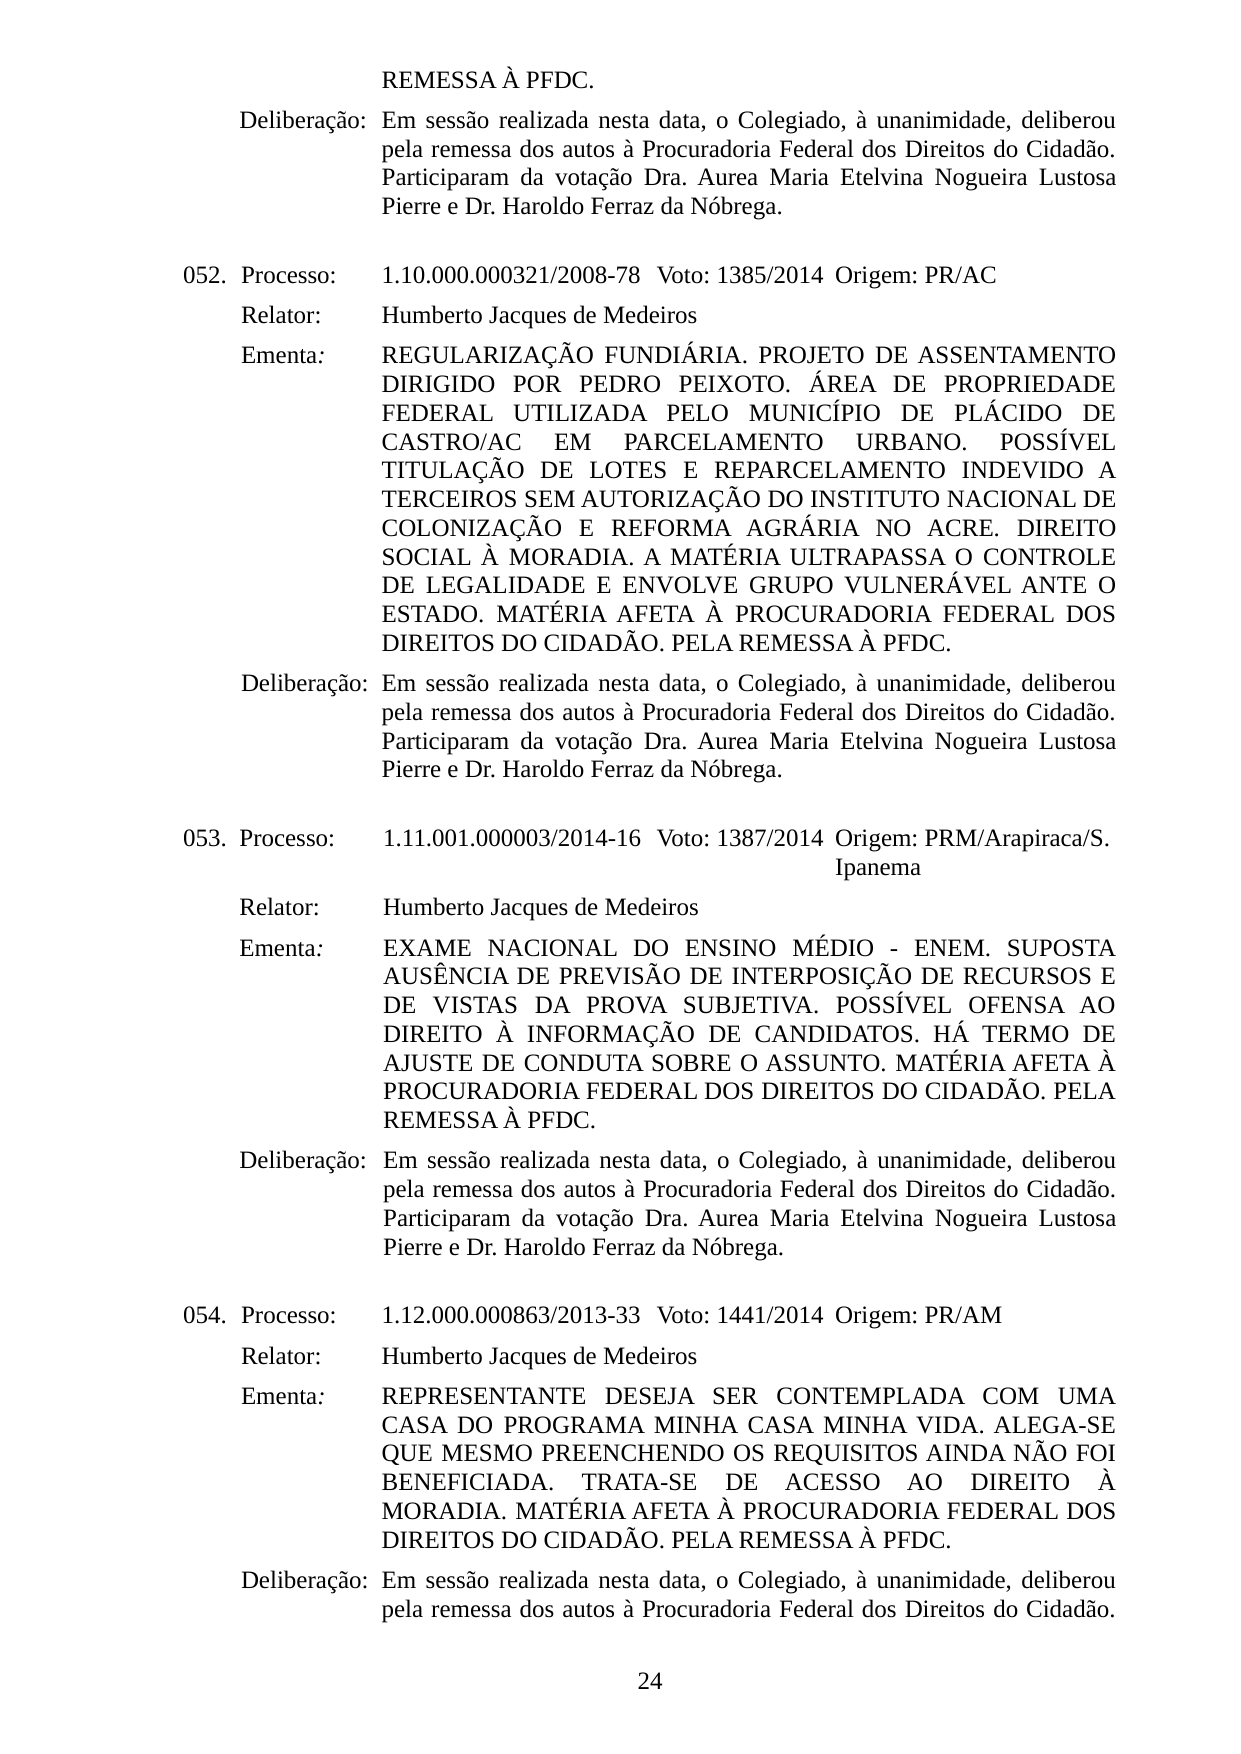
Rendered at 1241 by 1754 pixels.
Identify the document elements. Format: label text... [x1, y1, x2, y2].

table_cell [177, 1375, 235, 1559]
table_cell Deliberação: [234, 1140, 377, 1266]
table_cell Humberto Jacques de Medeiros [376, 1335, 1122, 1375]
table_cell [177, 1140, 233, 1266]
table_cell Relator: [235, 295, 376, 335]
table_cell [177, 887, 233, 927]
table_header Processo: [235, 1295, 376, 1335]
table_cell [177, 335, 235, 663]
table_cell [177, 927, 233, 1140]
table_cell Ementa: [234, 927, 377, 1140]
table_header 052. [177, 255, 235, 295]
table_header 1.10.000.000321/2008-78 [376, 255, 651, 295]
table_header Processo: [234, 818, 377, 887]
table_header Voto: 1387/2014 [651, 818, 829, 887]
table_header 1.12.000.000863/2013-33 [376, 1295, 651, 1335]
table_cell [234, 59, 376, 99]
table_cell [177, 99, 233, 226]
table_header Origem: PRM/Arapiraca/S. Ipanema [829, 818, 1122, 887]
table_cell Humberto Jacques de Medeiros [377, 887, 1122, 927]
table_cell Em sessão realizada nesta data, o Colegiado, à unanimidade, deliberou pela remessa dos autos à Procuradoria Federal dos Direitos do Cidadão. [376, 1559, 1122, 1628]
table_cell [177, 1335, 235, 1375]
table_cell REPRESENTANTE DESEJA SER CONTEMPLADA COM UMA CASA DO PROGRAMA MINHA CASA MINHA VIDA. ALEGA-SE QUE MESMO PREENCHENDO OS REQUISITOS AINDA NÃO FOI BENEFICIADA. TRATA-SE DE ACESSO AO DIREITO À MORADIA. MATÉRIA AFETA À PROCURADORIA FEDERAL DOS DIREITOS DO CIDADÃO. PELA REMESSA À PFDC. [376, 1375, 1122, 1559]
table_header 053. [177, 818, 233, 887]
table_cell [177, 59, 233, 99]
table_cell Em sessão realizada nesta data, o Colegiado, à unanimidade, deliberou pela remessa dos autos à Procuradoria Federal dos Direitos do Cidadão. Participaram da votação Dra. Aurea Maria Etelvina Nogueira Lustosa Pierre e Dr. Haroldo Ferraz da Nóbrega. [376, 99, 1122, 226]
table_cell [177, 1559, 235, 1628]
table_cell [177, 663, 235, 789]
table_header Origem: PR/AC [829, 255, 1122, 295]
table_cell Deliberação: [234, 99, 376, 226]
table_cell REGULARIZAÇÃO FUNDIÁRIA. PROJETO DE ASSENTAMENTO DIRIGIDO POR PEDRO PEIXOTO. ÁREA DE PROPRIEDADE FEDERAL UTILIZADA PELO MUNICÍPIO DE PLÁCIDO DE CASTRO/AC EM PARCELAMENTO URBANO. POSSÍVEL TITULAÇÃO DE LOTES E REPARCELAMENTO INDEVIDO A TERCEIROS SEM AUTORIZAÇÃO DO INSTITUTO NACIONAL DE COLONIZAÇÃO E REFORMA AGRÁRIA NO ACRE. DIREITO SOCIAL À MORADIA. A MATÉRIA ULTRAPASSA O CONTROLE DE LEGALIDADE E ENVOLVE GRUPO VULNERÁVEL ANTE O ESTADO. MATÉRIA AFETA À PROCURADORIA FEDERAL DOS DIREITOS DO CIDADÃO. PELA REMESSA À PFDC. [376, 335, 1122, 663]
table_header Processo: [235, 255, 376, 295]
table_cell Ementa: [235, 335, 376, 663]
table_cell Em sessão realizada nesta data, o Colegiado, à unanimidade, deliberou pela remessa dos autos à Procuradoria Federal dos Direitos do Cidadão. Participaram da votação Dra. Aurea Maria Etelvina Nogueira Lustosa Pierre e Dr. Haroldo Ferraz da Nóbrega. [376, 663, 1122, 789]
table_cell Deliberação: [235, 1559, 376, 1628]
table_cell Ementa: [235, 1375, 376, 1559]
table_cell Em sessão realizada nesta data, o Colegiado, à unanimidade, deliberou pela remessa dos autos à Procuradoria Federal dos Direitos do Cidadão. Participaram da votação Dra. Aurea Maria Etelvina Nogueira Lustosa Pierre e Dr. Haroldo Ferraz da Nóbrega. [377, 1140, 1122, 1266]
table_header 054. [177, 1295, 235, 1335]
table_header Voto: 1441/2014 [651, 1295, 829, 1335]
table_cell Humberto Jacques de Medeiros [376, 295, 1122, 335]
table_header 1.11.001.000003/2014-16 [377, 818, 651, 887]
table_cell [177, 295, 235, 335]
table_cell Relator: [234, 887, 377, 927]
table_cell Relator: [235, 1335, 376, 1375]
table_header Voto: 1385/2014 [651, 255, 829, 295]
table_header Origem: PR/AM [829, 1295, 1122, 1335]
table_cell REMESSA À PFDC. [376, 59, 1122, 99]
table_cell Deliberação: [235, 663, 376, 789]
table_cell EXAME NACIONAL DO ENSINO MÉDIO - ENEM. SUPOSTA AUSÊNCIA DE PREVISÃO DE INTERPOSIÇÃO DE RECURSOS E DE VISTAS DA PROVA SUBJETIVA. POSSÍVEL OFENSA AO DIREITO À INFORMAÇÃO DE CANDIDATOS. HÁ TERMO DE AJUSTE DE CONDUTA SOBRE O ASSUNTO. MATÉRIA AFETA À PROCURADORIA FEDERAL DOS DIREITOS DO CIDADÃO. PELA REMESSA À PFDC. [377, 927, 1122, 1140]
